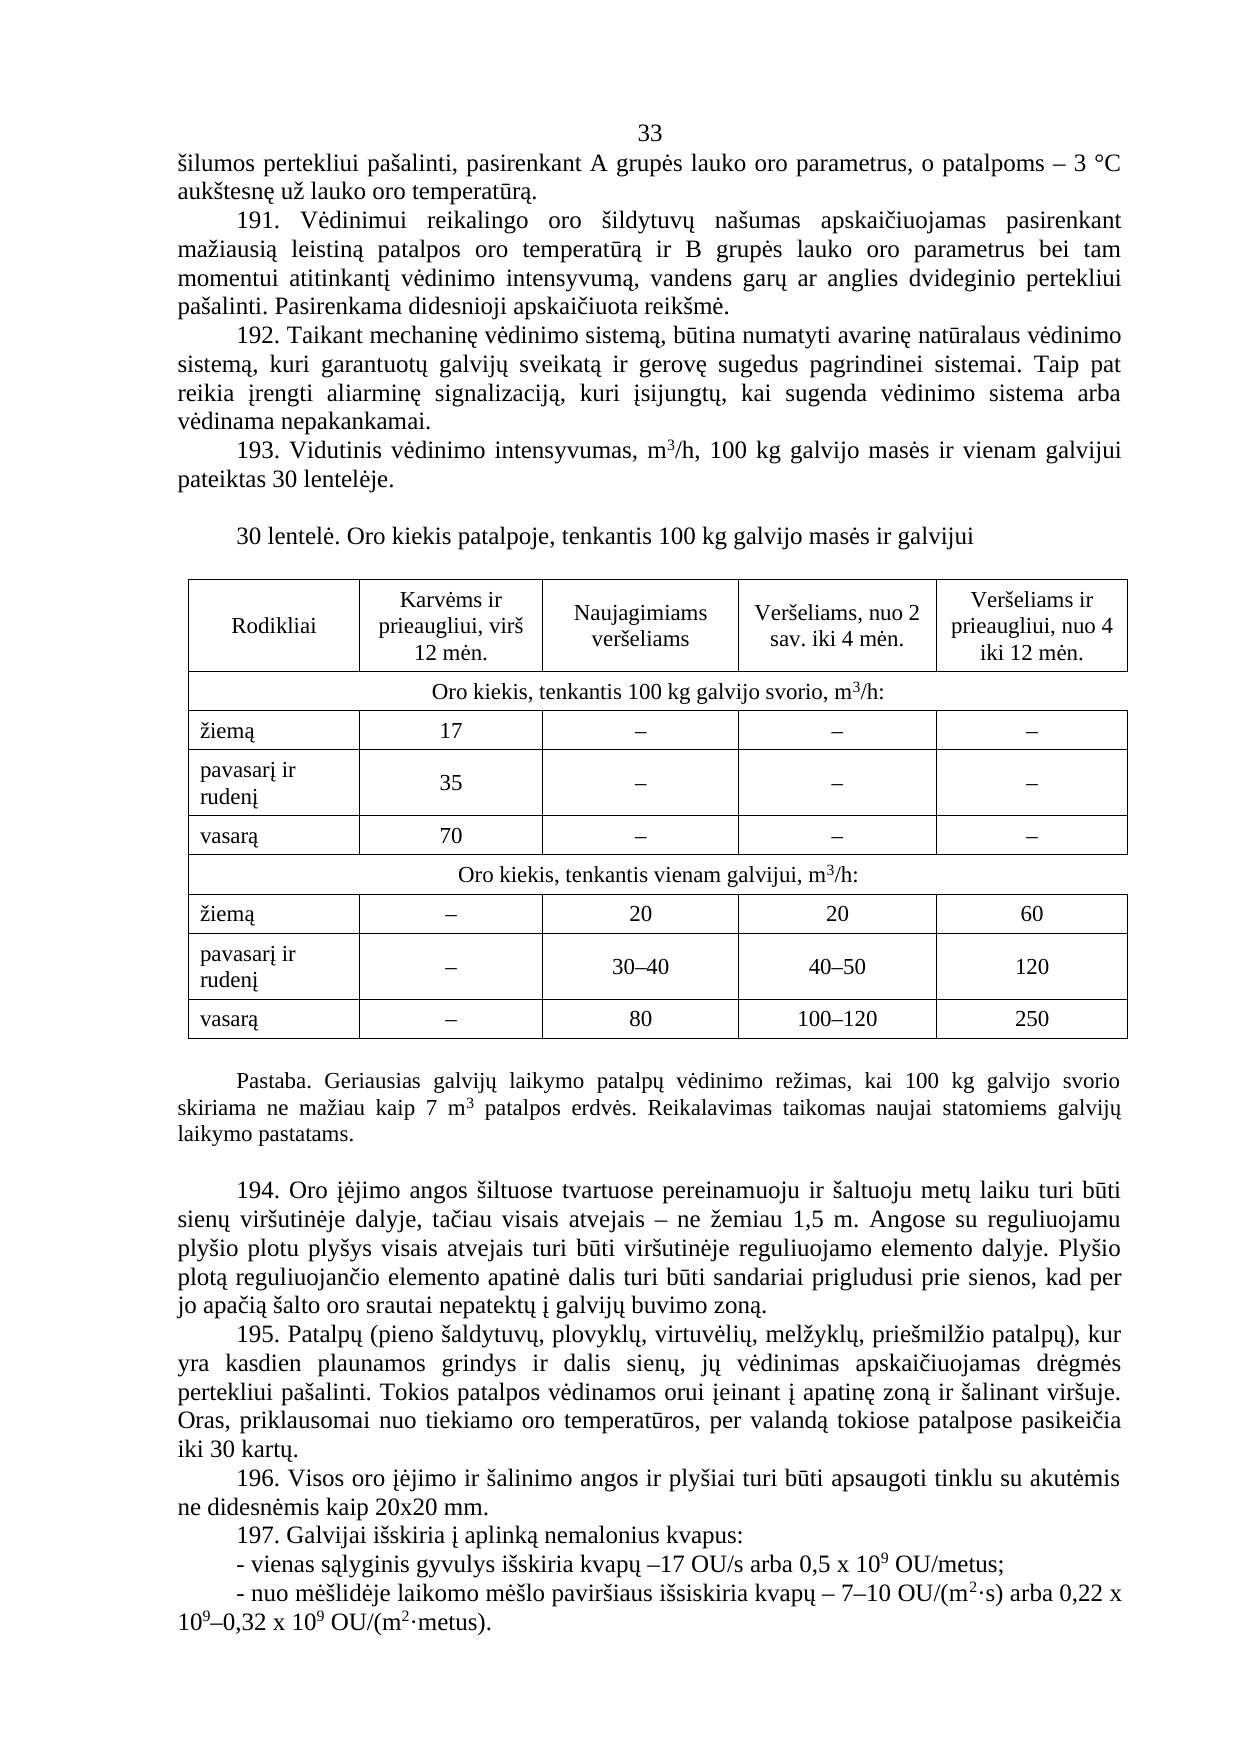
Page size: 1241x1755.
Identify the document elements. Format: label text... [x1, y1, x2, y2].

table_cell 20 [739, 895, 936, 933]
table_cell pavasarį ir rudenį [189, 750, 359, 815]
table_cell vasarą [189, 816, 359, 854]
text - nuo mėšlidėje laikomo mėšlo paviršiaus išsiskiria kvapų – 7–10 OU/(m2·s) arba 0,22 x 109–0,32 x 109 OU/(m2·metus). [177, 1578, 1122, 1635]
table_cell – [739, 816, 936, 854]
table_cell Oro kiekis, tenkantis vienam galvijui, m3/h: [189, 855, 1128, 893]
table_cell – [937, 750, 1127, 815]
table_cell – [543, 750, 738, 815]
table_cell – [543, 711, 738, 749]
table_cell žiemą [189, 895, 359, 933]
text 194. Oro įėjimo angos šiltuose tvartuose pereinamuoju ir šaltuoju metų laiku turi būti sienų viršutinėje dalyje, tačiau visais atvejais – ne žemiau 1,5 m. Angose su reguliuojamu plyšio plotu plyšys visais atvejais turi būti viršutinėje reguliuojamo elemento dalyje. Plyšio plotą reguliuojančio elemento apatinė dalis turi būti sandariai prigludusi prie sienos, kad per jo apačią šalto oro srautai nepatektų į galvijų buvimo zoną. [177, 1175, 1122, 1319]
text šilumos pertekliui pašalinti, pasirenkant A grupės lauko oro parametrus, o patalpoms – 3 °C aukštesnę už lauko oro temperatūrą. [177, 148, 1122, 205]
table_cell 17 [360, 711, 542, 749]
text 197. Galvijai išskiria į aplinką nemalonius kvapus: [177, 1520, 1122, 1549]
text 192. Taikant mechaninę vėdinimo sistemą, būtina numatyti avarinę natūralaus vėdinimo sistemą, kuri garantuotų galvijų sveikatą ir gerovę sugedus pagrindinei sistemai. Taip pat reikia įrengti aliarminę signalizaciją, kuri įsijungtų, kai sugenda vėdinimo sistema arba vėdinama nepakankamai. [177, 320, 1122, 435]
table_header Rodikliai [189, 580, 359, 671]
table_cell 120 [937, 934, 1127, 998]
table_header Veršeliams, nuo 2 sav. iki 4 mėn. [739, 580, 936, 671]
table_header Karvėms ir prieaugliui, virš 12 mėn. [360, 580, 542, 671]
text Pastaba. Geriausias galvijų laikymo patalpų vėdinimo režimas, kai 100 kg galvijo svorio skiriama ne mažiau kaip 7 m3 patalpos erdvės. Reikalavimas taikomas naujai statomiems galvijų laikymo pastatams. [177, 1067, 1122, 1147]
text 30 lentelė. Oro kiekis patalpoje, tenkantis 100 kg galvijo masės ir galvijui [177, 521, 1122, 550]
table_cell 60 [937, 895, 1127, 933]
table_header Veršeliams ir prieaugliui, nuo 4 iki 12 mėn. [937, 580, 1127, 671]
text 193. Vidutinis vėdinimo intensyvumas, m3/h, 100 kg galvijo masės ir vienam galvijui pateiktas 30 lentelėje. [177, 435, 1122, 493]
table_cell – [739, 750, 936, 815]
text 195. Patalpų (pieno šaldytuvų, plovyklų, virtuvėlių, melžyklų, priešmilžio patalpų), kur yra kasdien plaunamos grindys ir dalis sienų, jų vėdinimas apskaičiuojamas drėgmės pertekliui pašalinti. Tokios patalpos vėdinamos orui įeinant į apatinę zoną ir šalinant viršuje. Oras, priklausomai nuo tiekiamo oro temperatūros, per valandą tokiose patalpose pasikeičia iki 30 kartų. [177, 1319, 1122, 1463]
table_cell – [360, 895, 542, 933]
table_cell 40–50 [739, 934, 936, 998]
table_cell – [739, 711, 936, 749]
table_cell – [360, 1000, 542, 1038]
table_header Naujagimiams veršeliams [543, 580, 738, 671]
table_cell – [360, 934, 542, 998]
table_cell 70 [360, 816, 542, 854]
text 196. Visos oro įėjimo ir šalinimo angos ir plyšiai turi būti apsaugoti tinklu su akutėmis ne didesnėmis kaip 20x20 mm. [177, 1463, 1122, 1520]
table_cell 250 [937, 1000, 1127, 1038]
table_cell pavasarį ir rudenį [189, 934, 359, 998]
table_cell – [937, 816, 1127, 854]
table_cell vasarą [189, 1000, 359, 1038]
table_cell 100–120 [739, 1000, 936, 1038]
text 191. Vėdinimui reikalingo oro šildytuvų našumas apskaičiuojamas pasirenkant mažiausią leistiną patalpos oro temperatūrą ir B grupės lauko oro parametrus bei tam momentui atitinkantį vėdinimo intensyvumą, vandens garų ar anglies dvideginio pertekliui pašalinti. Pasirenkama didesnioji apskaičiuota reikšmė. [177, 205, 1122, 320]
table_cell 30–40 [543, 934, 738, 998]
table_cell – [543, 816, 738, 854]
table_cell 35 [360, 750, 542, 815]
text - vienas sąlyginis gyvulys išskiria kvapų –17 OU/s arba 0,5 x 109 OU/metus; [177, 1549, 1122, 1578]
table_cell 80 [543, 1000, 738, 1038]
table_cell Oro kiekis, tenkantis 100 kg galvijo svorio, m3/h: [189, 672, 1128, 710]
table_cell – [937, 711, 1127, 749]
table_cell 20 [543, 895, 738, 933]
table_cell žiemą [189, 711, 359, 749]
